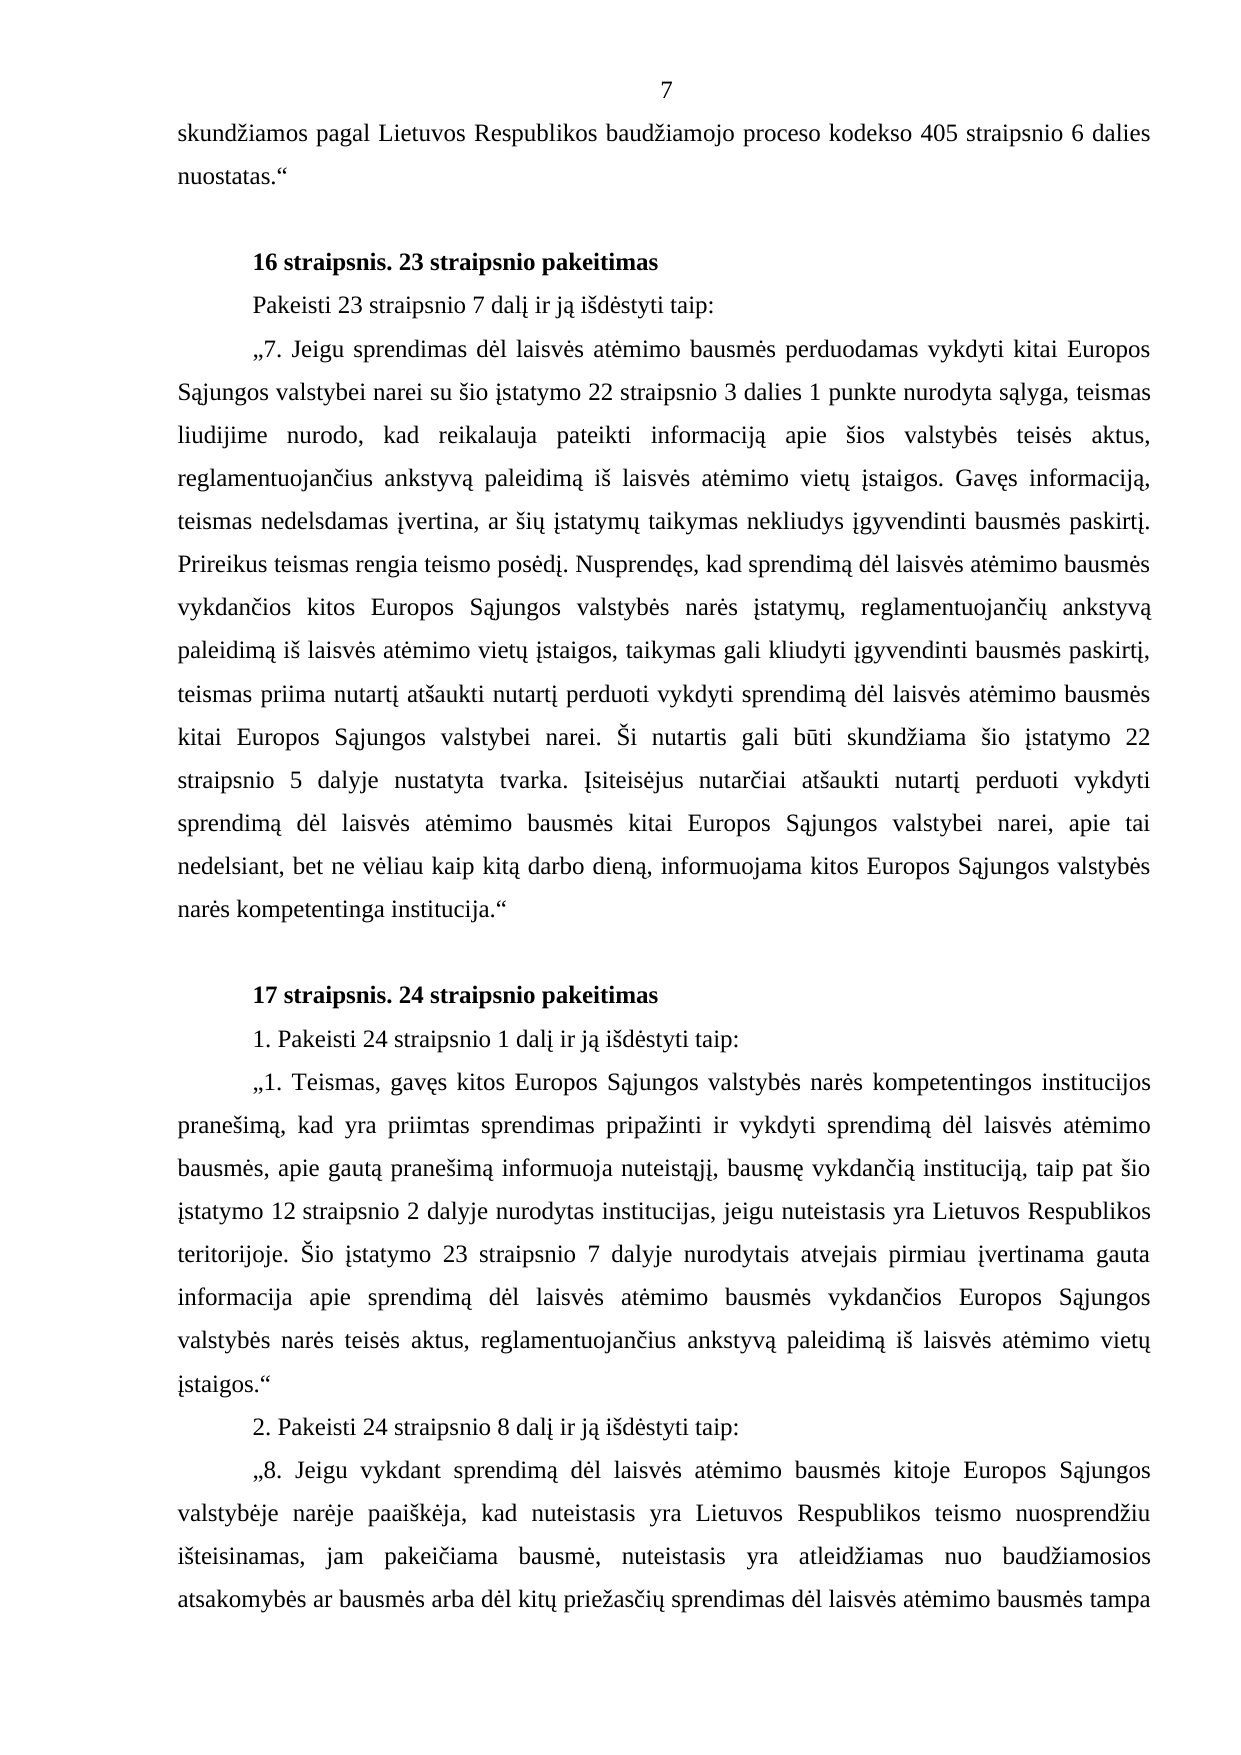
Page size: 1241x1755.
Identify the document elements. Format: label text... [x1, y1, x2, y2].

text „1. Teismas, gavęs kitos Europos Sąjungos valstybės narės kompetentingos institucijos pranešimą, kad yra priimtas sprendimas pripažinti ir vykdyti sprendimą dėl laisvės atėmimo bausmės, apie gautą pranešimą informuoja nuteistąjį, bausmę vykdančią instituciją, taip pat šio įstatymo 12 straipsnio 2 dalyje nurodytas institucijas, jeigu nuteistasis yra Lietuvos Respublikos teritorijoje. Šio įstatymo 23 straipsnio 7 dalyje nurodytais atvejais pirmiau įvertinama gauta informacija apie sprendimą dėl laisvės atėmimo bausmės vykdančios Europos Sąjungos valstybės narės teisės aktus, reglamentuojančius ankstyvą paleidimą iš laisvės atėmimo vietų įstaigos.“ [177, 1067, 1152, 1397]
text „8. Jeigu vykdant sprendimą dėl laisvės atėmimo bausmės kitoje Europos Sąjungos valstybėje narėje paaiškėja, kad nuteistasis yra Lietuvos Respublikos teismo nuosprendžiu išteisinamas, jam pakeičiama bausmė, nuteistasis yra atleidžiamas nuo baudžiamosios atsakomybės ar bausmės arba dėl kitų priežasčių sprendimas dėl laisvės atėmimo bausmės tampa [177, 1455, 1152, 1613]
text skundžiamos pagal Lietuvos Respublikos baudžiamojo proceso kodekso 405 straipsnio 6 dalies nuostatas.“ [177, 118, 1152, 190]
text „7. Jeigu sprendimas dėl laisvės atėmimo bausmės perduodamas vykdyti kitai Europos Sąjungos valstybei narei su šio įstatymo 22 straipsnio 3 dalies 1 punkte nurodyta sąlyga, teismas liudijime nurodo, kad reikalauja pateikti informaciją apie šios valstybės teisės aktus, reglamentuojančius ankstyvą paleidimą iš laisvės atėmimo vietų įstaigos. Gavęs informaciją, teismas nedelsdamas įvertina, ar šių įstatymų taikymas nekliudys įgyvendinti bausmės paskirtį. Prireikus teismas rengia teismo posėdį. Nusprendęs, kad sprendimą dėl laisvės atėmimo bausmės vykdančios kitos Europos Sąjungos valstybės narės įstatymų, reglamentuojančių ankstyvą paleidimą iš laisvės atėmimo vietų įstaigos, taikymas gali kliudyti įgyvendinti bausmės paskirtį, teismas priima nutartį atšaukti nutartį perduoti vykdyti sprendimą dėl laisvės atėmimo bausmės kitai Europos Sąjungos valstybei narei. Ši nutartis gali būti skundžiama šio įstatymo 22 straipsnio 5 dalyje nustatyta tvarka. Įsiteisėjus nutarčiai atšaukti nutartį perduoti vykdyti sprendimą dėl laisvės atėmimo bausmės kitai Europos Sąjungos valstybei narei, apie tai nedelsiant, bet ne vėliau kaip kitą darbo dieną, informuojama kitos Europos Sąjungos valstybės narės kompetentinga institucija.“ [177, 334, 1152, 923]
text 1. Pakeisti 24 straipsnio 1 dalį ir ją išdėstyti taip: [177, 1024, 1152, 1052]
text 2. Pakeisti 24 straipsnio 8 dalį ir ją išdėstyti taip: [177, 1412, 1152, 1441]
text 17 straipsnis. 24 straipsnio pakeitimas [177, 981, 1152, 1009]
text 16 straipsnis. 23 straipsnio pakeitimas [177, 247, 1152, 276]
text Pakeisti 23 straipsnio 7 dalį ir ją išdėstyti taip: [177, 291, 1152, 319]
